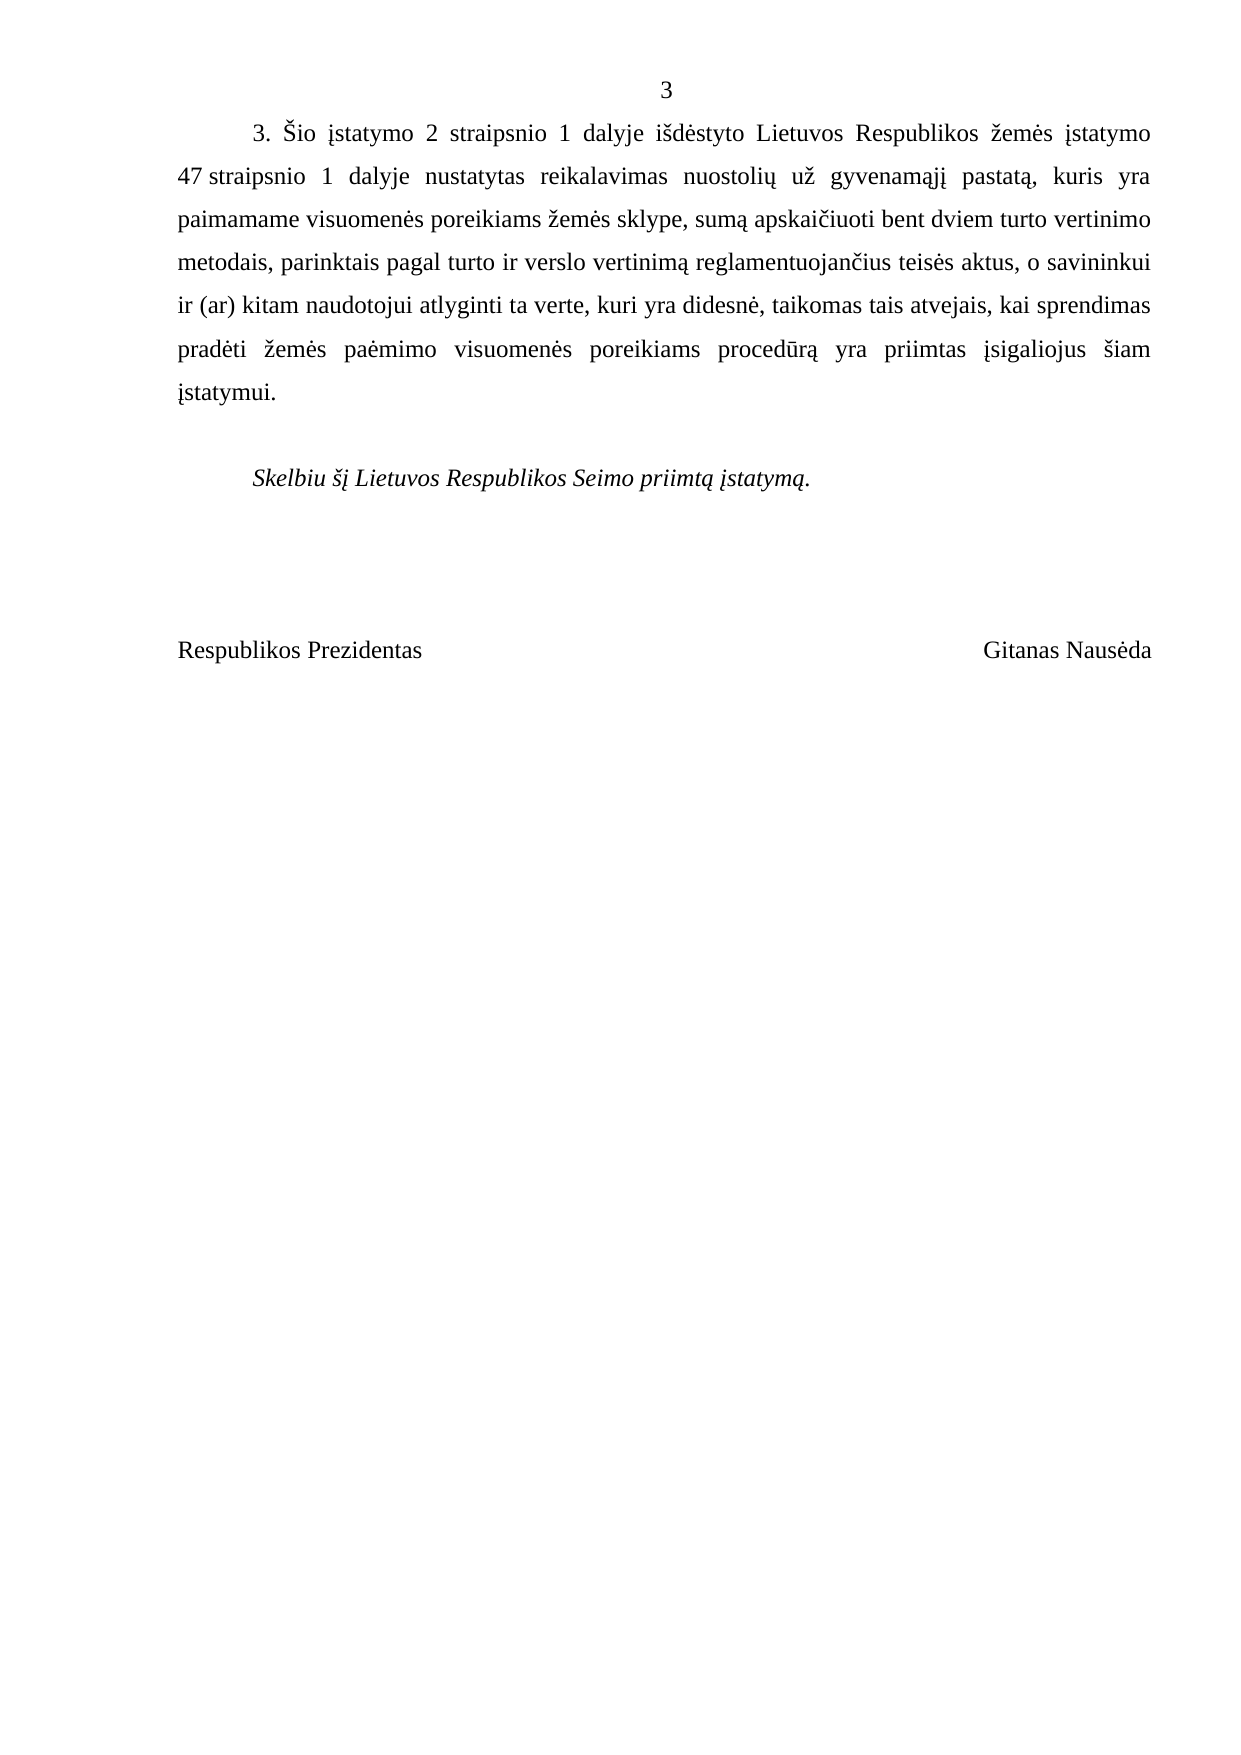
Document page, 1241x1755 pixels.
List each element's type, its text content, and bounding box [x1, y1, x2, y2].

text Respublikos Prezidentas Gitanas Nausėda [177, 636, 1152, 664]
text 3. Šio įstatymo 2 straipsnio 1 dalyje išdėstyto Lietuvos Respublikos žemės įstatymo 47 straipsnio 1 dalyje nustatytas reikalavimas nuostolių už gyvenamąjį pastatą, kuris yra paimamame visuomenės poreikiams žemės sklype, sumą apskaičiuoti bent dviem turto vertinimo metodais, parinktais pagal turto ir verslo vertinimą reglamentuojančius teisės aktus, o savininkui ir (ar) kitam naudotojui atlyginti ta verte, kuri yra didesnė, taikomas tais atvejais, kai sprendimas pradėti žemės paėmimo visuomenės poreikiams procedūrą yra priimtas įsigaliojus šiam įstatymui. [177, 118, 1152, 406]
text Skelbiu šį Lietuvos Respublikos Seimo priimtą įstatymą. [177, 463, 1152, 492]
